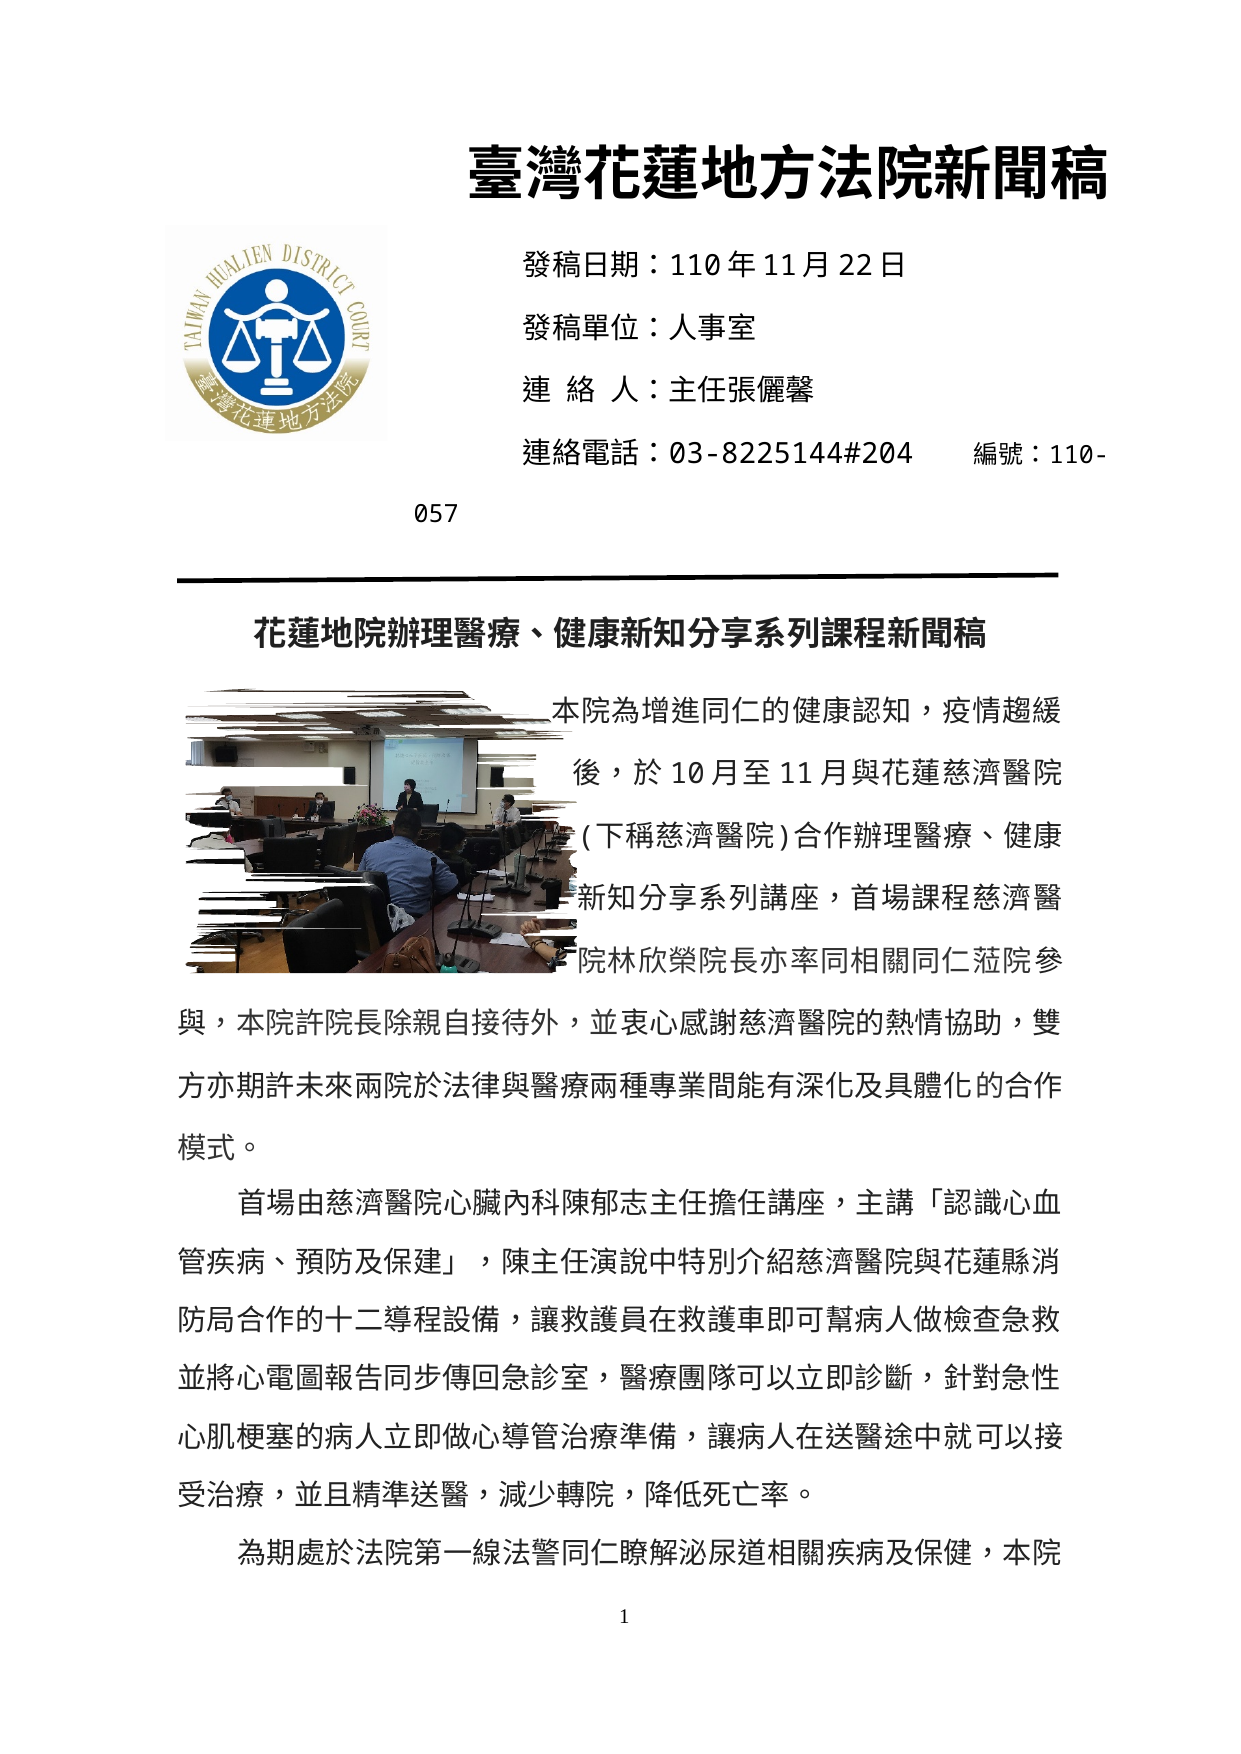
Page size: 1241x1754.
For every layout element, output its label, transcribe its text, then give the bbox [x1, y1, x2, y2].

text 本院為增進同仁的健康認知，疫情趨緩後，於10月至11月與花蓮慈濟醫院(下稱慈濟醫院)合作辦理醫療、健康新知分享系列講座，首場課程慈濟醫院林欣榮院長亦率同相關同仁蒞院參與，本院許院長除親自接待外，並衷心感謝慈濟醫院的熱情協助，雙方亦期許未來兩院於法律與醫療兩種專業間能有深化及具體化的合作模式。 [177, 667, 1063, 1167]
table_header [161, 96, 410, 534]
text 為期處於法院第一線法警同仁瞭解泌尿道相關疾病及保健，本院 [177, 1517, 1063, 1575]
text 花蓮地院辦理醫療、健康新知分享系列課程新聞稿 [177, 609, 1063, 654]
table_header 臺灣花蓮地方法院新聞稿 發稿日期：110年11月22日 發稿單位：人事室 連 絡 人：主任張儷馨 連絡電話：03-8225144#204 編號：110-057 [410, 96, 1120, 534]
text 首場由慈濟醫院心臟內科陳郁志主任擔任講座，主講「認識心血管疾病、預防及保建」，陳主任演說中特別介紹慈濟醫院與花蓮縣消防局合作的十二導程設備，讓救護員在救護車即可幫病人做檢查急救，並將心電圖報告同步傳回急診室，醫療團隊可以立即診斷，針對急性心肌梗塞的病人立即做心導管治療準備，讓病人在送醫途中就可以接受治療，並且精準送醫，減少轉院，降低死亡率。 [177, 1167, 1063, 1517]
